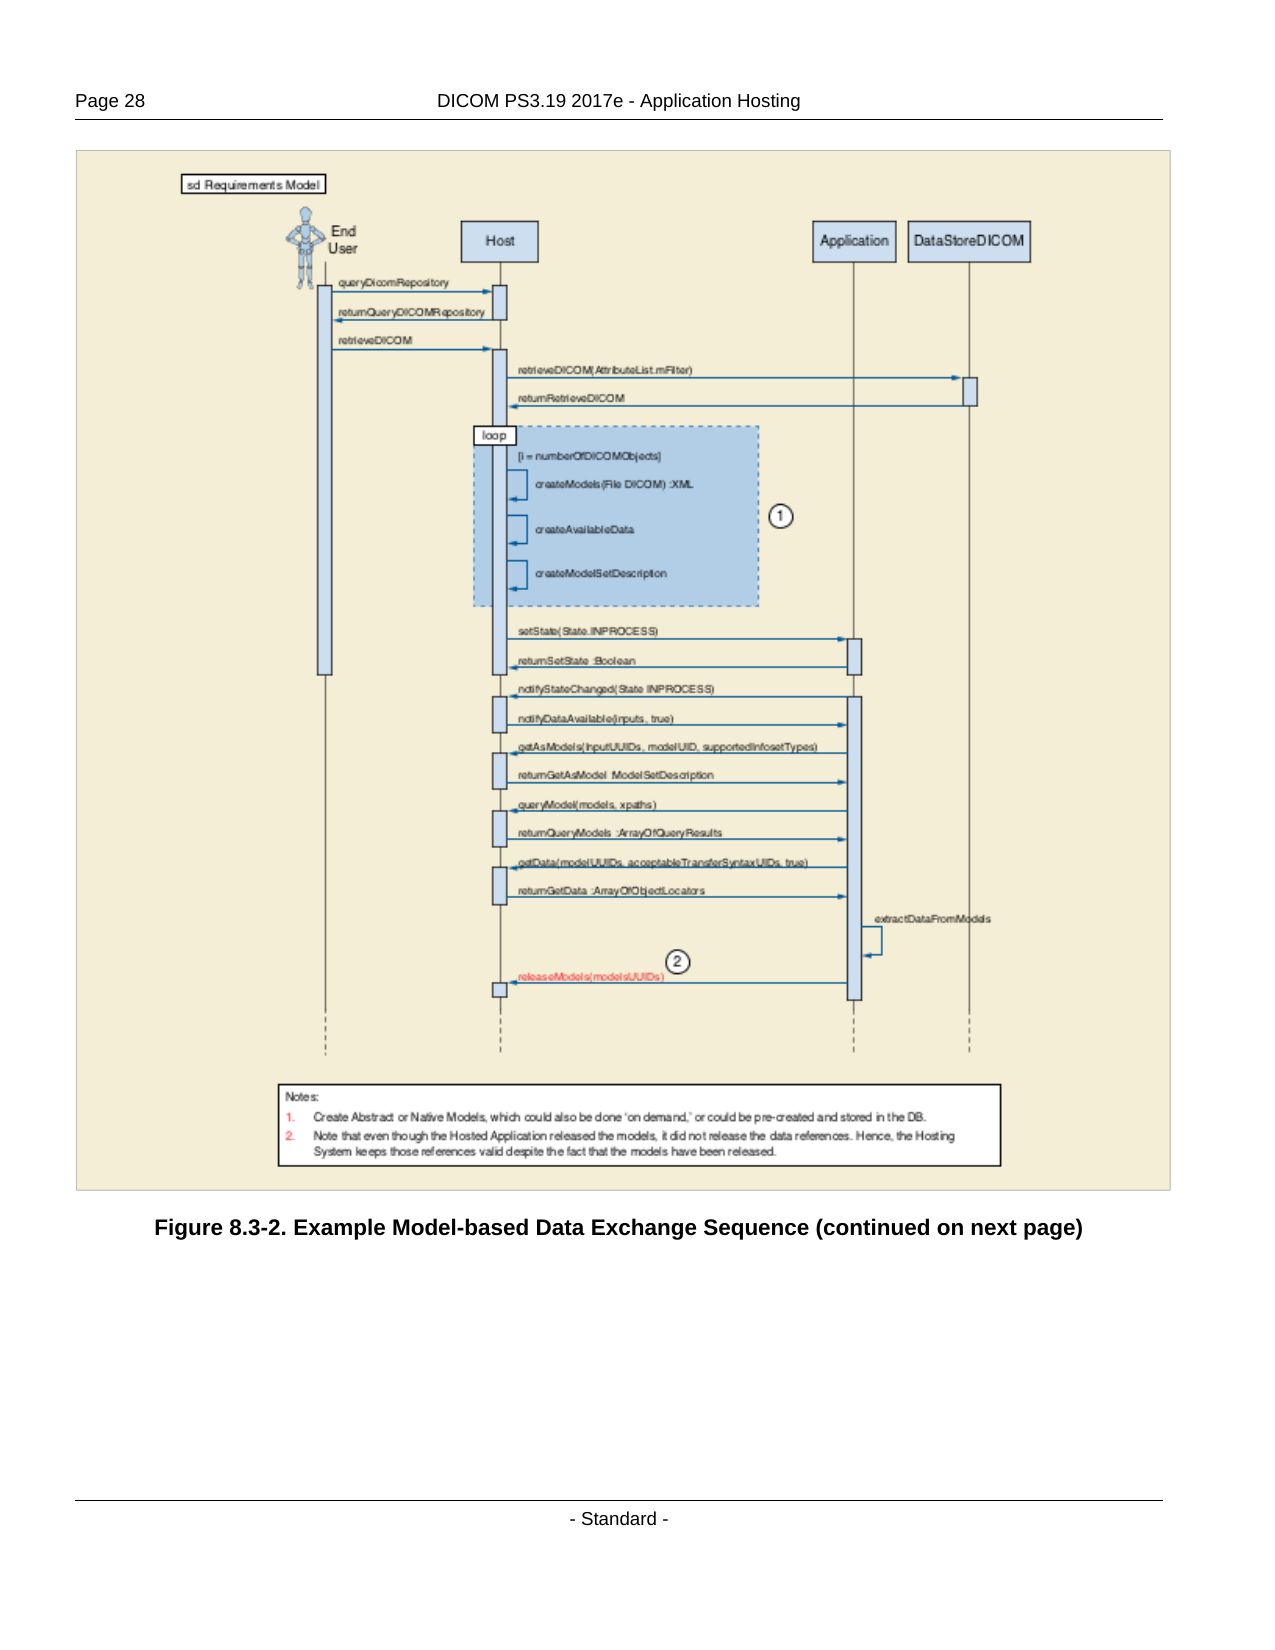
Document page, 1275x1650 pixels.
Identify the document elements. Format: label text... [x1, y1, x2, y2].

picture [75, 150, 1172, 1192]
text Figure 8.3-2. Example Model-based Data Exchange Sequence (continued on next page) [75, 1214, 1162, 1240]
